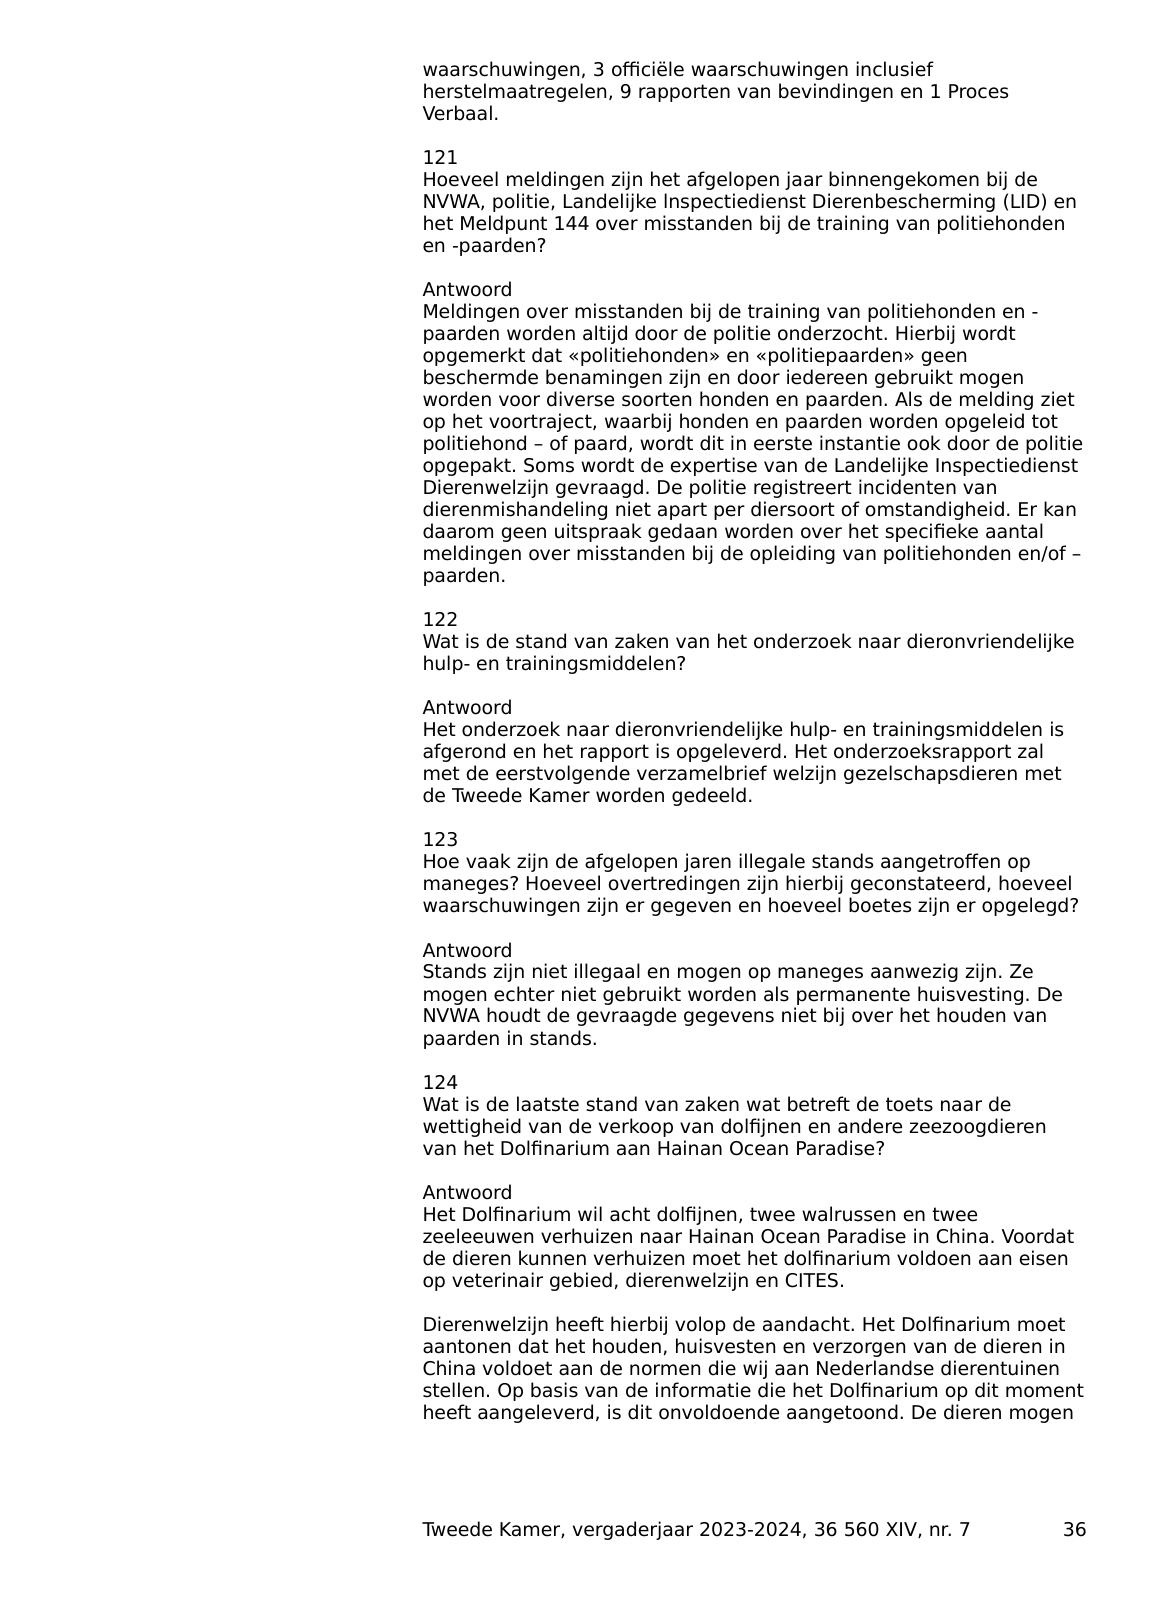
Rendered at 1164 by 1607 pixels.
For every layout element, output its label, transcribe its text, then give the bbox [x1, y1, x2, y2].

text Antwoord [422, 939, 1087, 961]
text Het onderzoek naar dieronvriendelijke hulp- en trainingsmiddelen is afgerond en het rapport is opgeleverd. Het onderzoeksrapport zal met de eerstvolgende verzamelbrief welzijn gezelschapsdieren met de Tweede Kamer worden gedeeld. [422, 719, 1087, 807]
text Antwoord [422, 697, 1087, 719]
text 123 [422, 829, 1087, 851]
text Hoeveel meldingen zijn het afgelopen jaar binnengekomen bij de NVWA, politie, Landelijke lnspectiedienst Dierenbescherming (LID) en het Meldpunt 144 over misstanden bij de training van politiehonden en -paarden? [422, 169, 1087, 257]
text Wat is de laatste stand van zaken wat betreft de toets naar de wettigheid van de verkoop van dolfijnen en andere zeezoogdieren van het Dolfinarium aan Hainan Ocean Paradise? [422, 1093, 1087, 1159]
text Stands zijn niet illegaal en mogen op maneges aanwezig zijn. Ze mogen echter niet gebruikt worden als permanente huisvesting. De NVWA houdt de gevraagde gegevens niet bij over het houden van paarden in stands. [422, 961, 1087, 1049]
text Wat is de stand van zaken van het onderzoek naar dieronvriendelijke hulp- en trainingsmiddelen? [422, 631, 1087, 675]
text 122 [422, 609, 1087, 631]
text Dierenwelzijn heeft hierbij volop de aandacht. Het Dolfinarium moet aantonen dat het houden, huisvesten en verzorgen van de dieren in China voldoet aan de normen die wij aan Nederlandse dierentuinen stellen. Op basis van de informatie die het Dolfinarium op dit moment heeft aangeleverd, is dit onvoldoende aangetoond. De dieren mogen [422, 1314, 1087, 1424]
text 124 [422, 1072, 1087, 1093]
text Meldingen over misstanden bij de training van politiehonden en -paarden worden altijd door de politie onderzocht. Hierbij wordt opgemerkt dat «politiehonden» en «politiepaarden» geen beschermde benamingen zijn en door iedereen gebruikt mogen worden voor diverse soorten honden en paarden. Als de melding ziet op het voortraject, waarbij honden en paarden worden opgeleid tot politiehond – of paard, wordt dit in eerste instantie ook door de politie opgepakt. Soms wordt de expertise van de Landelijke Inspectiedienst Dierenwelzijn gevraagd. De politie registreert incidenten van dierenmishandeling niet apart per diersoort of omstandigheid. Er kan daarom geen uitspraak gedaan worden over het specifieke aantal meldingen over misstanden bij de opleiding van politiehonden en/of – paarden. [422, 301, 1087, 587]
text Hoe vaak zijn de afgelopen jaren illegale stands aangetroffen op maneges? Hoeveel overtredingen zijn hierbij geconstateerd, hoeveel waarschuwingen zijn er gegeven en hoeveel boetes zijn er opgelegd? [422, 851, 1087, 917]
text Antwoord [422, 1182, 1087, 1204]
text Antwoord [422, 279, 1087, 301]
text Het Dolfinarium wil acht dolfijnen, twee walrussen en twee zeeleeuwen verhuizen naar Hainan Ocean Paradise in China. Voordat de dieren kunnen verhuizen moet het dolfinarium voldoen aan eisen op veterinair gebied, dierenwelzijn en CITES. [422, 1204, 1087, 1292]
text waarschuwingen, 3 officiële waarschuwingen inclusief herstelmaatregelen, 9 rapporten van bevindingen en 1 Proces Verbaal. [422, 59, 1087, 125]
text 121 [422, 147, 1087, 169]
